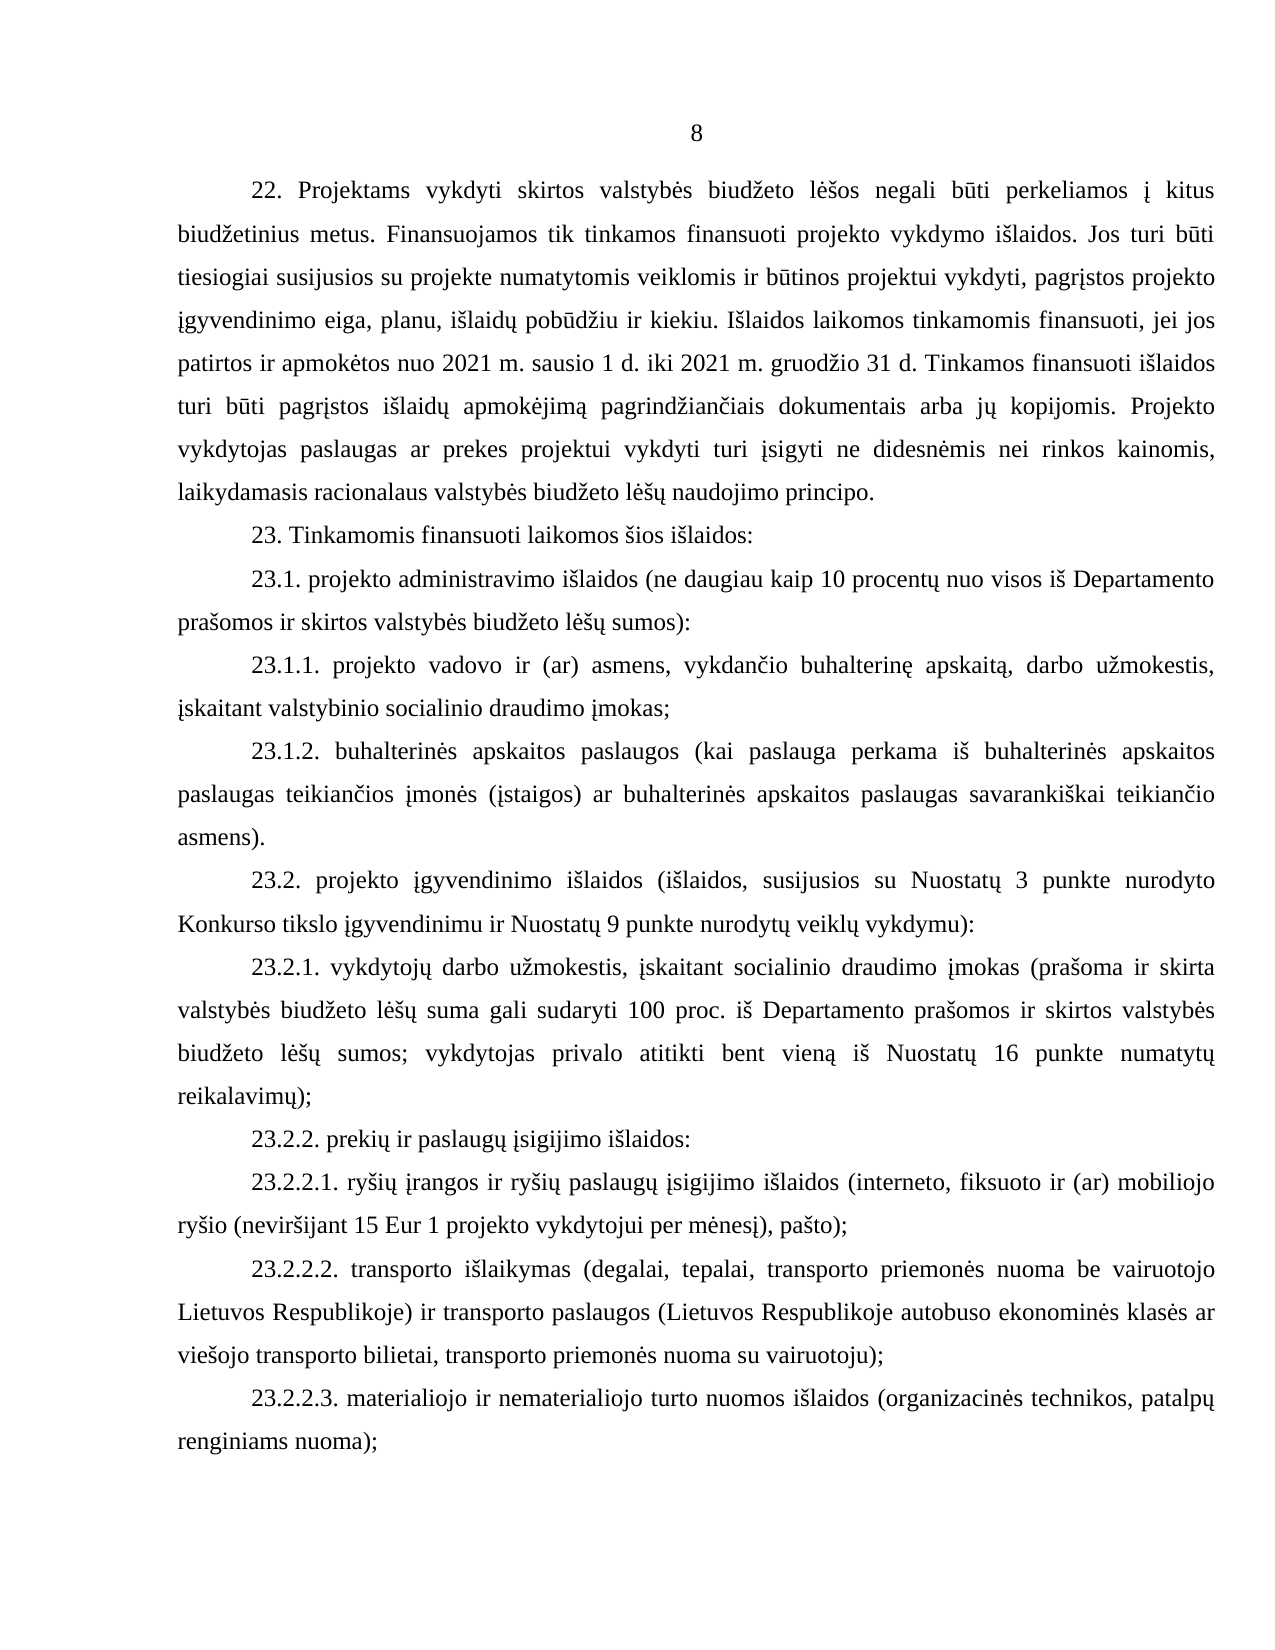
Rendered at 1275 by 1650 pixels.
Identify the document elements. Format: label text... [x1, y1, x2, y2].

text 23.2.2.3. materialiojo ir nematerialiojo turto nuomos išlaidos (organizacinės technikos, patalpų renginiams nuoma); [177, 1383, 1216, 1455]
text 23. Tinkamomis finansuoti laikomos šios išlaidos: [177, 521, 1216, 549]
text 23.2.2.1. ryšių įrangos ir ryšių paslaugų įsigijimo išlaidos (interneto, fiksuoto ir (ar) mobiliojo ryšio (neviršijant 15 Eur 1 projekto vykdytojui per mėnesį), pašto); [177, 1167, 1216, 1239]
text 23.1. projekto administravimo išlaidos (ne daugiau kaip 10 procentų nuo visos iš Departamento prašomos ir skirtos valstybės biudžeto lėšų sumos): [177, 564, 1216, 636]
text 23.1.1. projekto vadovo ir (ar) asmens, vykdančio buhalterinę apskaitą, darbo užmokestis, įskaitant valstybinio socialinio draudimo įmokas; [177, 650, 1216, 722]
text 23.2.2.2. transporto išlaikymas (degalai, tepalai, transporto priemonės nuoma be vairuotojo Lietuvos Respublikoje) ir transporto paslaugos (Lietuvos Respublikoje autobuso ekonominės klasės ar viešojo transporto bilietai, transporto priemonės nuoma su vairuotoju); [177, 1254, 1216, 1369]
text 23.2.2. prekių ir paslaugų įsigijimo išlaidos: [177, 1124, 1216, 1153]
text 23.2. projekto įgyvendinimo išlaidos (išlaidos, susijusios su Nuostatų 3 punkte nurodyto Konkurso tikslo įgyvendinimu ir Nuostatų 9 punkte nurodytų veiklų vykdymu): [177, 866, 1216, 937]
text 23.2.1. vykdytojų darbo užmokestis, įskaitant socialinio draudimo įmokas (prašoma ir skirta valstybės biudžeto lėšų suma gali sudaryti 100 proc. iš Departamento prašomos ir skirtos valstybės biudžeto lėšų sumos; vykdytojas privalo atitikti bent vieną iš Nuostatų 16 punkte numatytų reikalavimų); [177, 952, 1216, 1110]
text 23.1.2. buhalterinės apskaitos paslaugos (kai paslauga perkama iš buhalterinės apskaitos paslaugas teikiančios įmonės (įstaigos) ar buhalterinės apskaitos paslaugas savarankiškai teikiančio asmens). [177, 736, 1216, 851]
text 22. Projektams vykdyti skirtos valstybės biudžeto lėšos negali būti perkeliamos į kitus biudžetinius metus. Finansuojamos tik tinkamos finansuoti projekto vykdymo išlaidos. Jos turi būti tiesiogiai susijusios su projekte numatytomis veiklomis ir būtinos projektui vykdyti, pagrįstos projekto įgyvendinimo eiga, planu, išlaidų pobūdžiu ir kiekiu. Išlaidos laikomos tinkamomis finansuoti, jei jos patirtos ir apmokėtos nuo 2021 m. sausio 1 d. iki 2021 m. gruodžio 31 d. Tinkamos finansuoti išlaidos turi būti pagrįstos išlaidų apmokėjimą pagrindžiančiais dokumentais arba jų kopijomis. Projekto vykdytojas paslaugas ar prekes projektui vykdyti turi įsigyti ne didesnėmis nei rinkos kainomis, laikydamasis racionalaus valstybės biudžeto lėšų naudojimo principo. [177, 176, 1216, 506]
